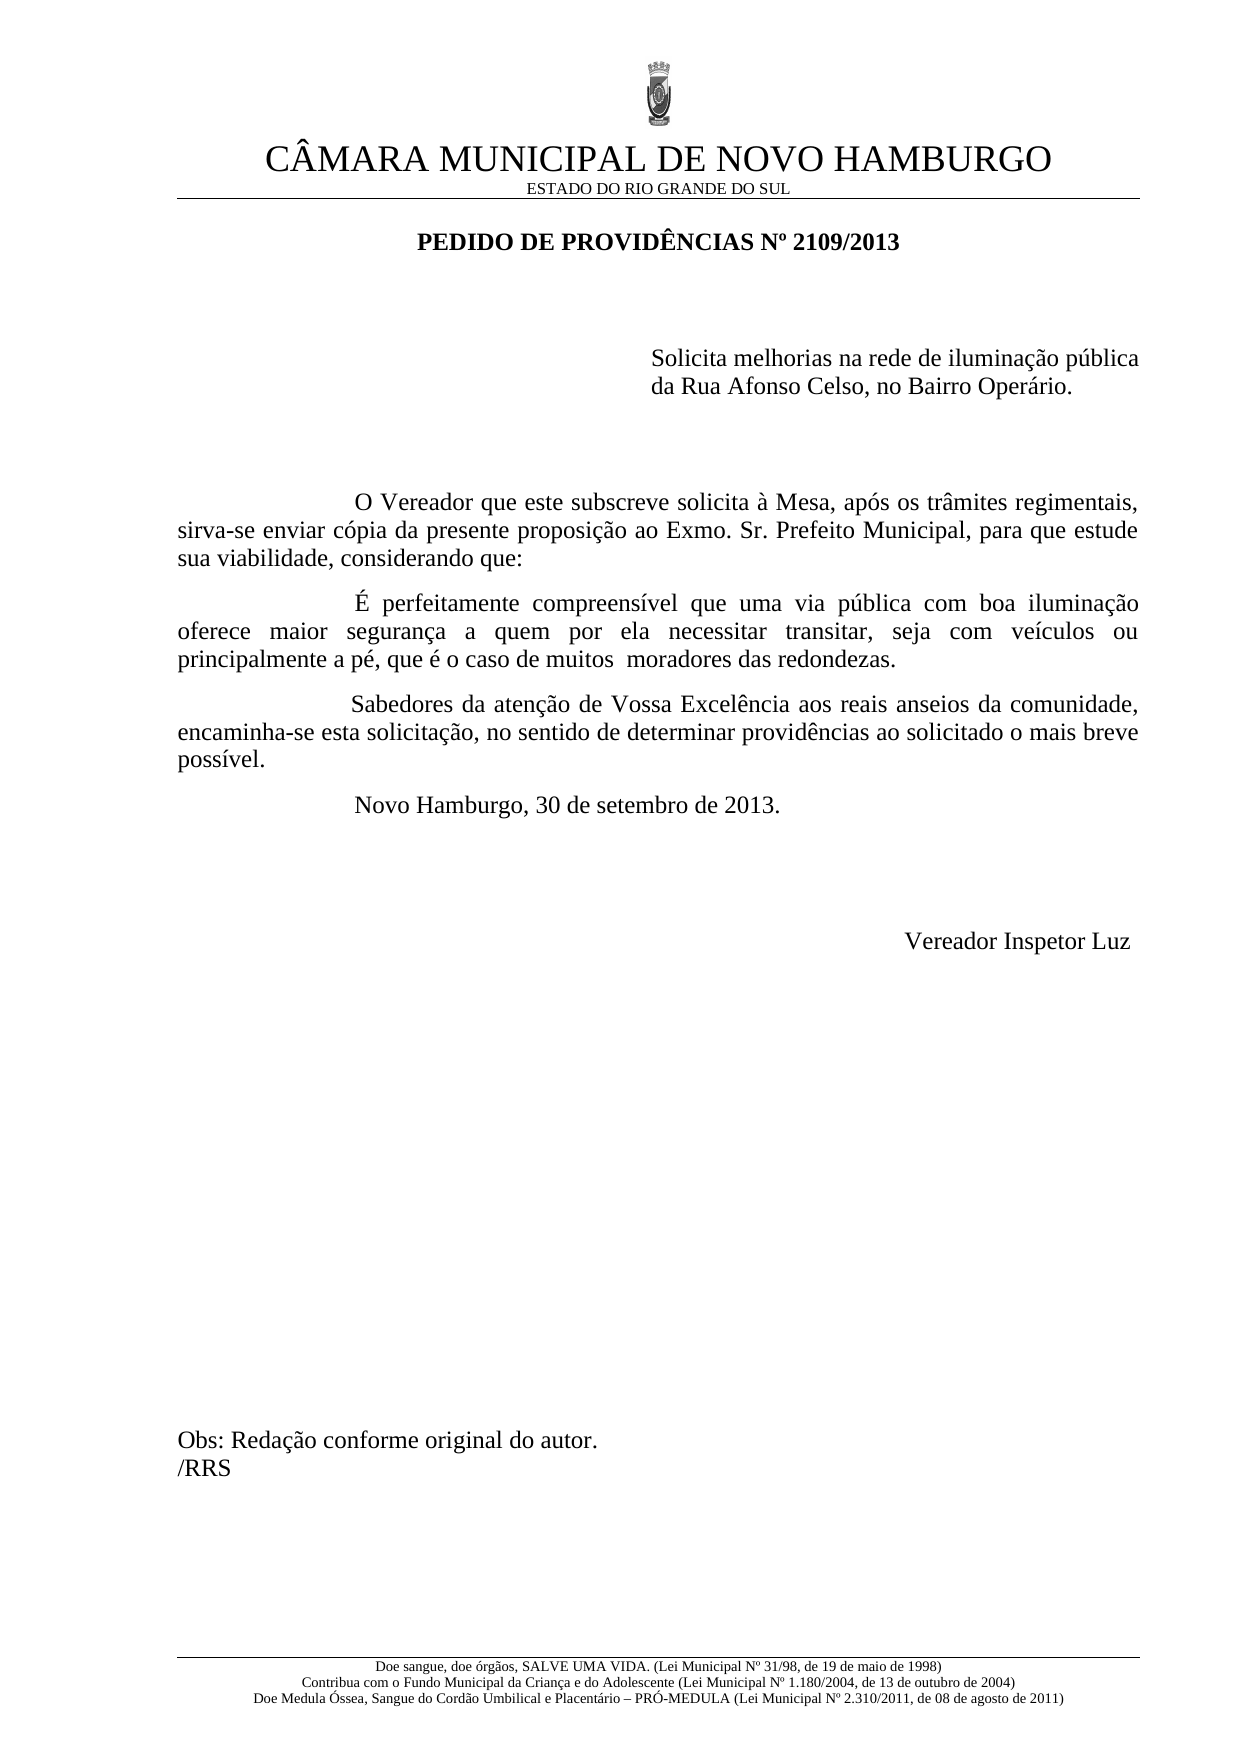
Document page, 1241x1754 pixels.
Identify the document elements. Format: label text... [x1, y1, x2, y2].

text Vereador Inspetor Luz [177, 927, 1140, 955]
text Novo Hamburgo, 30 de setembro de 2013. [177, 791, 1140, 819]
text /RRS [177, 1454, 1140, 1481]
text Obs: Redação conforme original do autor. [177, 1426, 1140, 1454]
text É perfeitamente compreensível que uma via pública com boa iluminação oferece maior segurança a quem por ela necessitar transitar, seja com veículos ou principalmente a pé, que é o caso de muitos moradores das redondezas. [177, 589, 1140, 672]
text Sabedores da atenção de Vossa Excelência aos reais anseios da comunidade, encaminha-se esta solicitação, no sentido de determinar providências ao solicitado o mais breve possível. [177, 690, 1140, 773]
text PEDIDO DE PROVIDÊNCIAS Nº 2109/2013 [177, 228, 1140, 256]
text O Vereador que este subscreve solicita à Mesa, após os trâmites regimentais, sirva-se enviar cópia da presente proposição ao Exmo. Sr. Prefeito Municipal, para que estude sua viabilidade, considerando que: [177, 488, 1140, 572]
text Solicita melhorias na rede de iluminação pública da Rua Afonso Celso, no Bairro Operário. [651, 344, 1140, 400]
